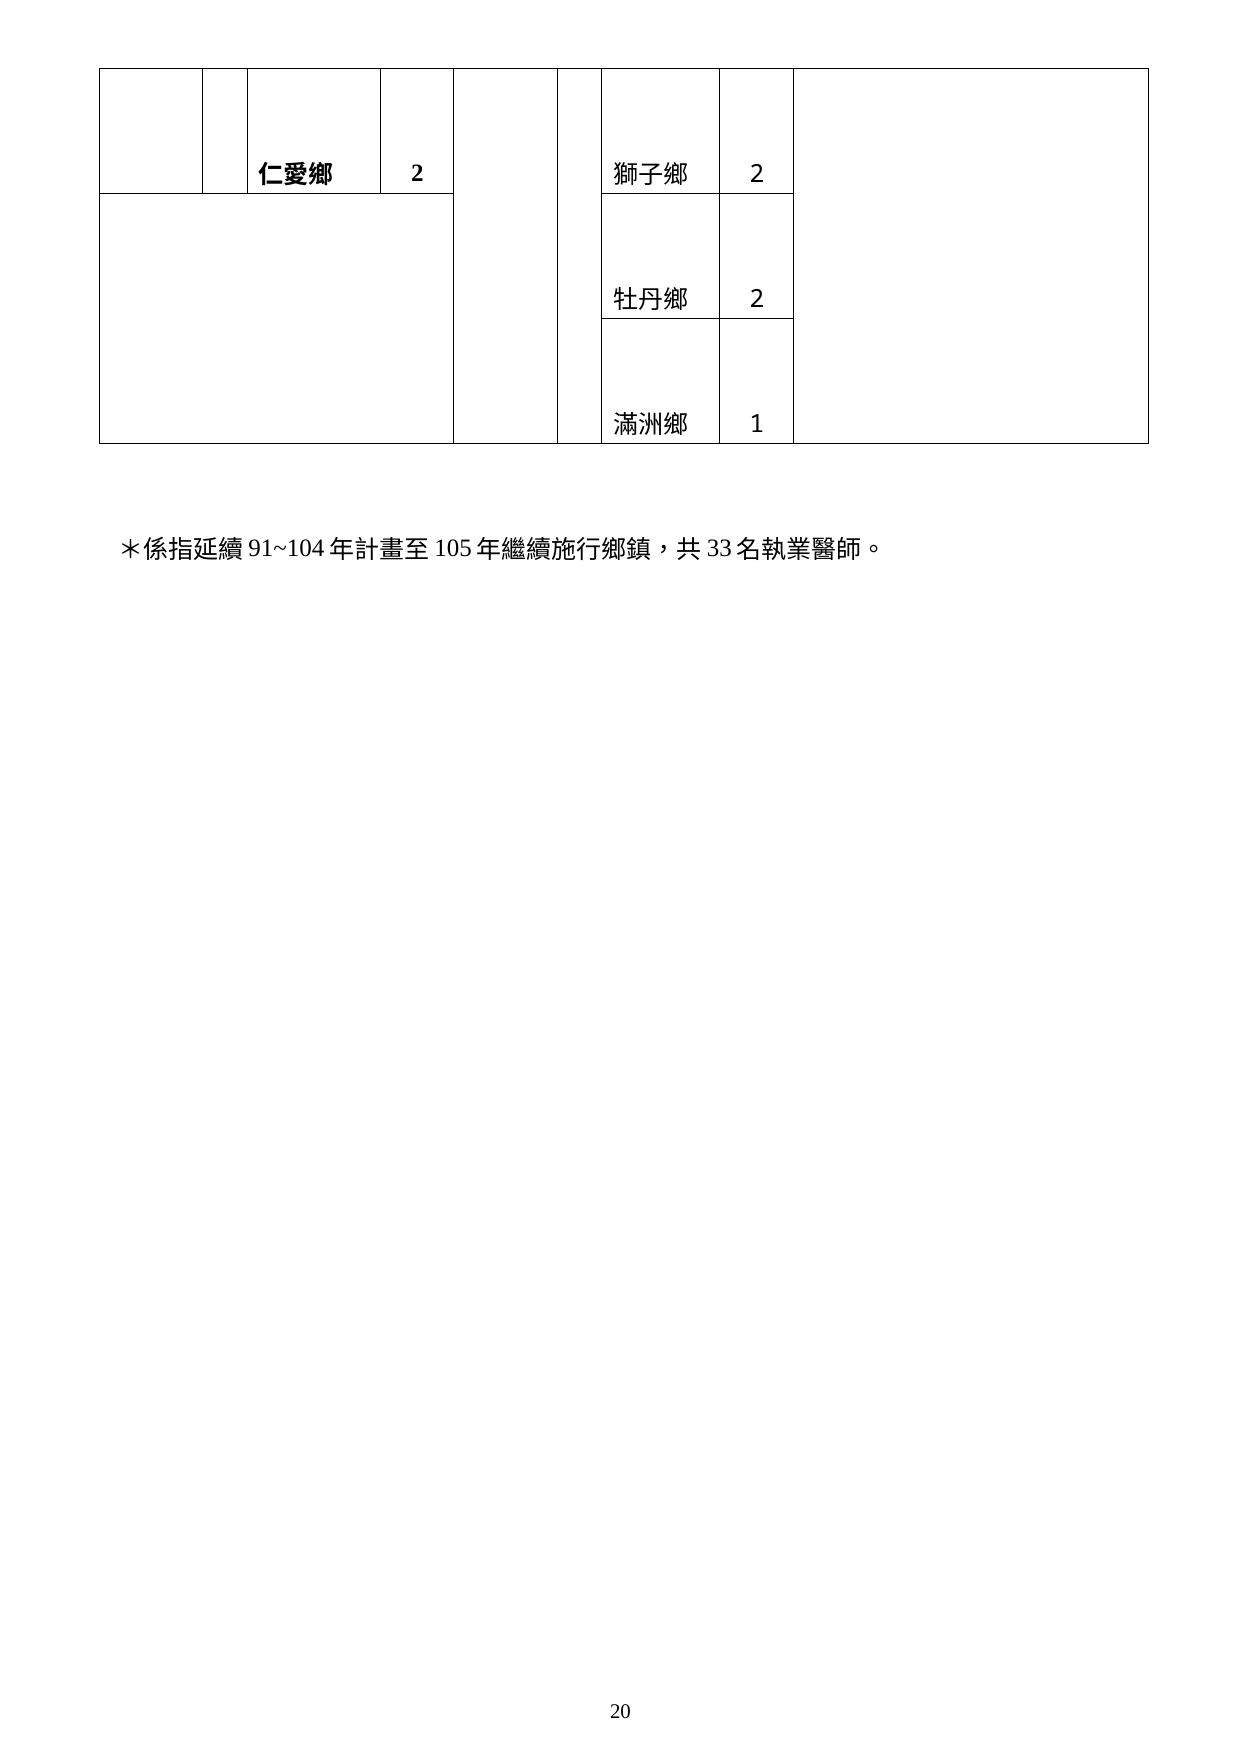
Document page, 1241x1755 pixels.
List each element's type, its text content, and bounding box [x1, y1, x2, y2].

table_cell [100, 194, 453, 443]
table_cell 滿洲鄉 [602, 319, 719, 443]
table_cell 仁愛鄉 [248, 69, 380, 193]
table_cell 獅子鄉 [602, 69, 719, 193]
table_cell [558, 69, 601, 443]
table_cell 2 [720, 194, 793, 318]
text ＊係指延續91~104年計畫至105年繼續施行鄉鎮，共33名執業醫師。 [118, 506, 1181, 568]
table_cell [794, 69, 1148, 443]
table_cell [454, 69, 557, 443]
table_cell 2 [720, 69, 793, 193]
table_cell 2 [381, 69, 453, 193]
table_cell [203, 69, 247, 193]
table_cell 1 [720, 319, 793, 443]
table_cell [100, 69, 202, 193]
table_cell 牡丹鄉 [602, 194, 719, 318]
